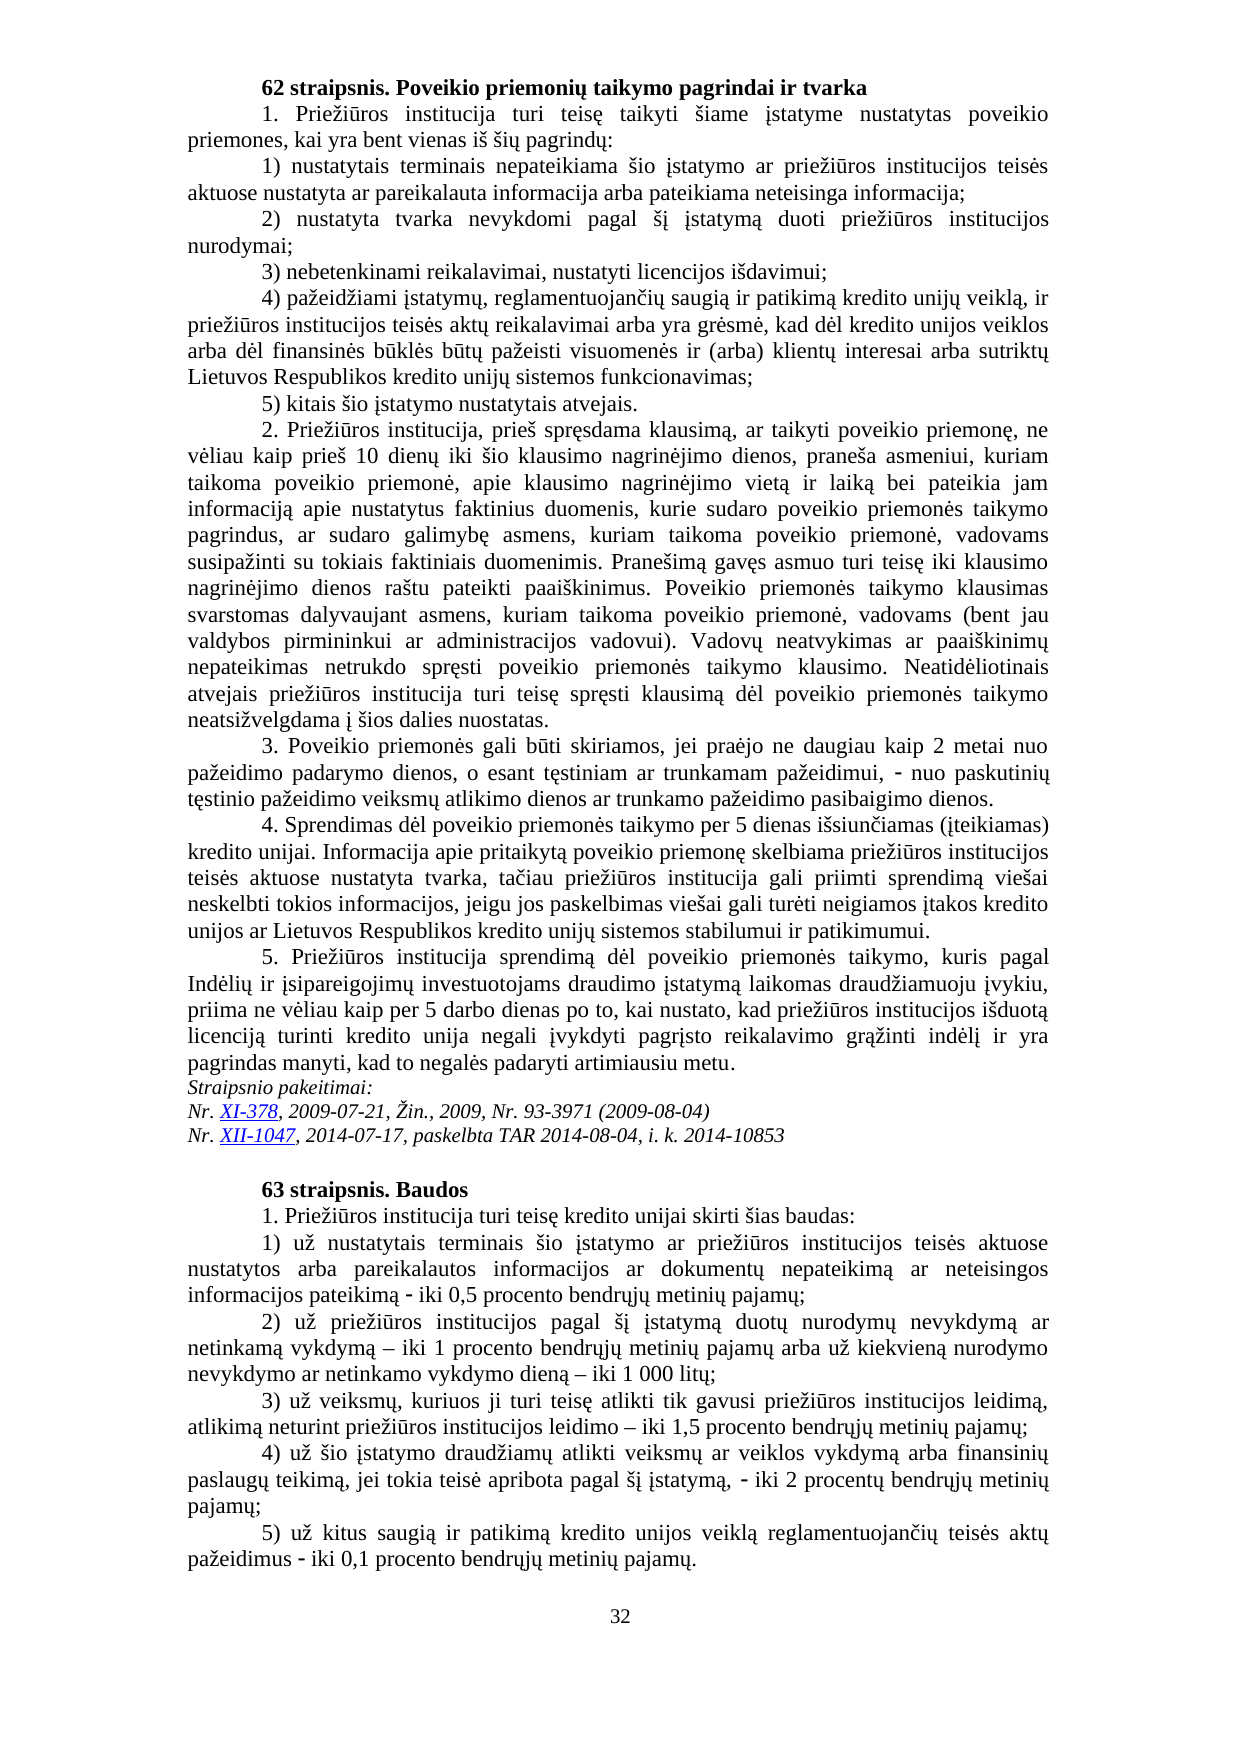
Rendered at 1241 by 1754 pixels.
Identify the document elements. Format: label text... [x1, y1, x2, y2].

text 3. Poveikio priemonės gali būti skiriamos, jei praėjo ne daugiau kaip 2 metai nuo pažeidimo padarymo dienos, o esant tęstiniam ar trunkamam pažeidimui,  nuo paskutinių tęstinio pažeidimo veiksmų atlikimo dienos ar trunkamo pažeidimo pasibaigimo dienos. [187, 732, 1050, 811]
text 2) nustatyta tvarka nevykdomi pagal šį įstatymą duoti priežiūros institucijos nurodymai; [187, 205, 1050, 258]
text 5. Priežiūros institucija sprendimą dėl poveikio priemonės taikymo, kuris pagal Indėlių ir įsipareigojimų investuotojams draudimo įstatymą laikomas draudžiamuoju įvykiu, priima ne vėliau kaip per 5 darbo dienas po to, kai nustato, kad priežiūros institucijos išduotą licenciją turinti kredito unija negali įvykdyti pagrįsto reikalavimo grąžinti indėlį ir yra pagrindas manyti, kad to negalės padaryti artimiausiu metu. [187, 943, 1050, 1075]
text Nr. XII-1047, 2014-07-17, paskelbta TAR 2014-08-04, i. k. 2014-10853 [187, 1123, 1050, 1147]
text 62 straipsnis. Poveikio priemonių taikymo pagrindai ir tvarka [187, 73, 1050, 100]
text 3) nebetenkinami reikalavimai, nustatyti licencijos išdavimui; [187, 258, 1050, 284]
text 5) kitais šio įstatymo nustatytais atvejais. [187, 390, 1050, 416]
text 3) už veiksmų, kuriuos ji turi teisę atlikti tik gavusi priežiūros institucijos leidimą, atlikimą neturint priežiūros institucijos leidimo – iki 1,5 procento bendrųjų metinių pajamų; [187, 1387, 1050, 1439]
text Nr. XI-378, 2009-07-21, Žin., 2009, Nr. 93-3971 (2009-08-04) [187, 1099, 1050, 1123]
text 4) pažeidžiami įstatymų, reglamentuojančių saugią ir patikimą kredito unijų veiklą, ir priežiūros institucijos teisės aktų reikalavimai arba yra grėsmė, kad dėl kredito unijos veiklos arba dėl finansinės būklės būtų pažeisti visuomenės ir (arba) klientų interesai arba sutriktų Lietuvos Respublikos kredito unijų sistemos funkcionavimas; [187, 284, 1050, 390]
text 2. Priežiūros institucija, prieš spręsdama klausimą, ar taikyti poveikio priemonę, ne vėliau kaip prieš 10 dienų iki šio klausimo nagrinėjimo dienos, praneša asmeniui, kuriam taikoma poveikio priemonė, apie klausimo nagrinėjimo vietą ir laiką bei pateikia jam informaciją apie nustatytus faktinius duomenis, kurie sudaro poveikio priemonės taikymo pagrindus, ar sudaro galimybę asmens, kuriam taikoma poveikio priemonė, vadovams susipažinti su tokiais faktiniais duomenimis. Pranešimą gavęs asmuo turi teisę iki klausimo nagrinėjimo dienos raštu pateikti paaiškinimus. Poveikio priemonės taikymo klausimas svarstomas dalyvaujant asmens, kuriam taikoma poveikio priemonė, vadovams (bent jau valdybos pirmininkui ar administracijos vadovui). Vadovų neatvykimas ar paaiškinimų nepateikimas netrukdo spręsti poveikio priemonės taikymo klausimo. Neatidėliotinais atvejais priežiūros institucija turi teisę spręsti klausimą dėl poveikio priemonės taikymo neatsižvelgdama į šios dalies nuostatas. [187, 416, 1050, 732]
text 1) nustatytais terminais nepateikiama šio įstatymo ar priežiūros institucijos teisės aktuose nustatyta ar pareikalauta informacija arba pateikiama neteisinga informacija; [187, 153, 1050, 205]
text 4) už šio įstatymo draudžiamų atlikti veiksmų ar veiklos vykdymą arba finansinių paslaugų teikimą, jei tokia teisė apribota pagal šį įstatymą,  iki 2 procentų bendrųjų metinių pajamų; [187, 1439, 1050, 1518]
text 5) už kitus saugią ir patikimą kredito unijos veiklą reglamentuojančių teisės aktų pažeidimus  iki 0,1 procento bendrųjų metinių pajamų. [187, 1518, 1050, 1571]
text 63 straipsnis. Baudos [187, 1176, 1050, 1202]
text 1) už nustatytais terminais šio įstatymo ar priežiūros institucijos teisės aktuose nustatytos arba pareikalautos informacijos ar dokumentų nepateikimą ar neteisingos informacijos pateikimą  iki 0,5 procento bendrųjų metinių pajamų; [187, 1229, 1050, 1308]
text 2) už priežiūros institucijos pagal šį įstatymą duotų nurodymų nevykdymą ar netinkamą vykdymą – iki 1 procento bendrųjų metinių pajamų arba už kiekvieną nurodymo nevykdymo ar netinkamo vykdymo dieną – iki 1 000 litų; [187, 1308, 1050, 1387]
text 1. Priežiūros institucija turi teisę taikyti šiame įstatyme nustatytas poveikio priemones, kai yra bent vienas iš šių pagrindų: [187, 100, 1050, 153]
text 1. Priežiūros institucija turi teisę kredito unijai skirti šias baudas: [187, 1202, 1050, 1229]
text Straipsnio pakeitimai: [187, 1075, 1050, 1099]
text 4. Sprendimas dėl poveikio priemonės taikymo per 5 dienas išsiunčiamas (įteikiamas) kredito unijai. Informacija apie pritaikytą poveikio priemonę skelbiama priežiūros institucijos teisės aktuose nustatyta tvarka, tačiau priežiūros institucija gali priimti sprendimą viešai neskelbti tokios informacijos, jeigu jos paskelbimas viešai gali turėti neigiamos įtakos kredito unijos ar Lietuvos Respublikos kredito unijų sistemos stabilumui ir patikimumui. [187, 811, 1050, 943]
